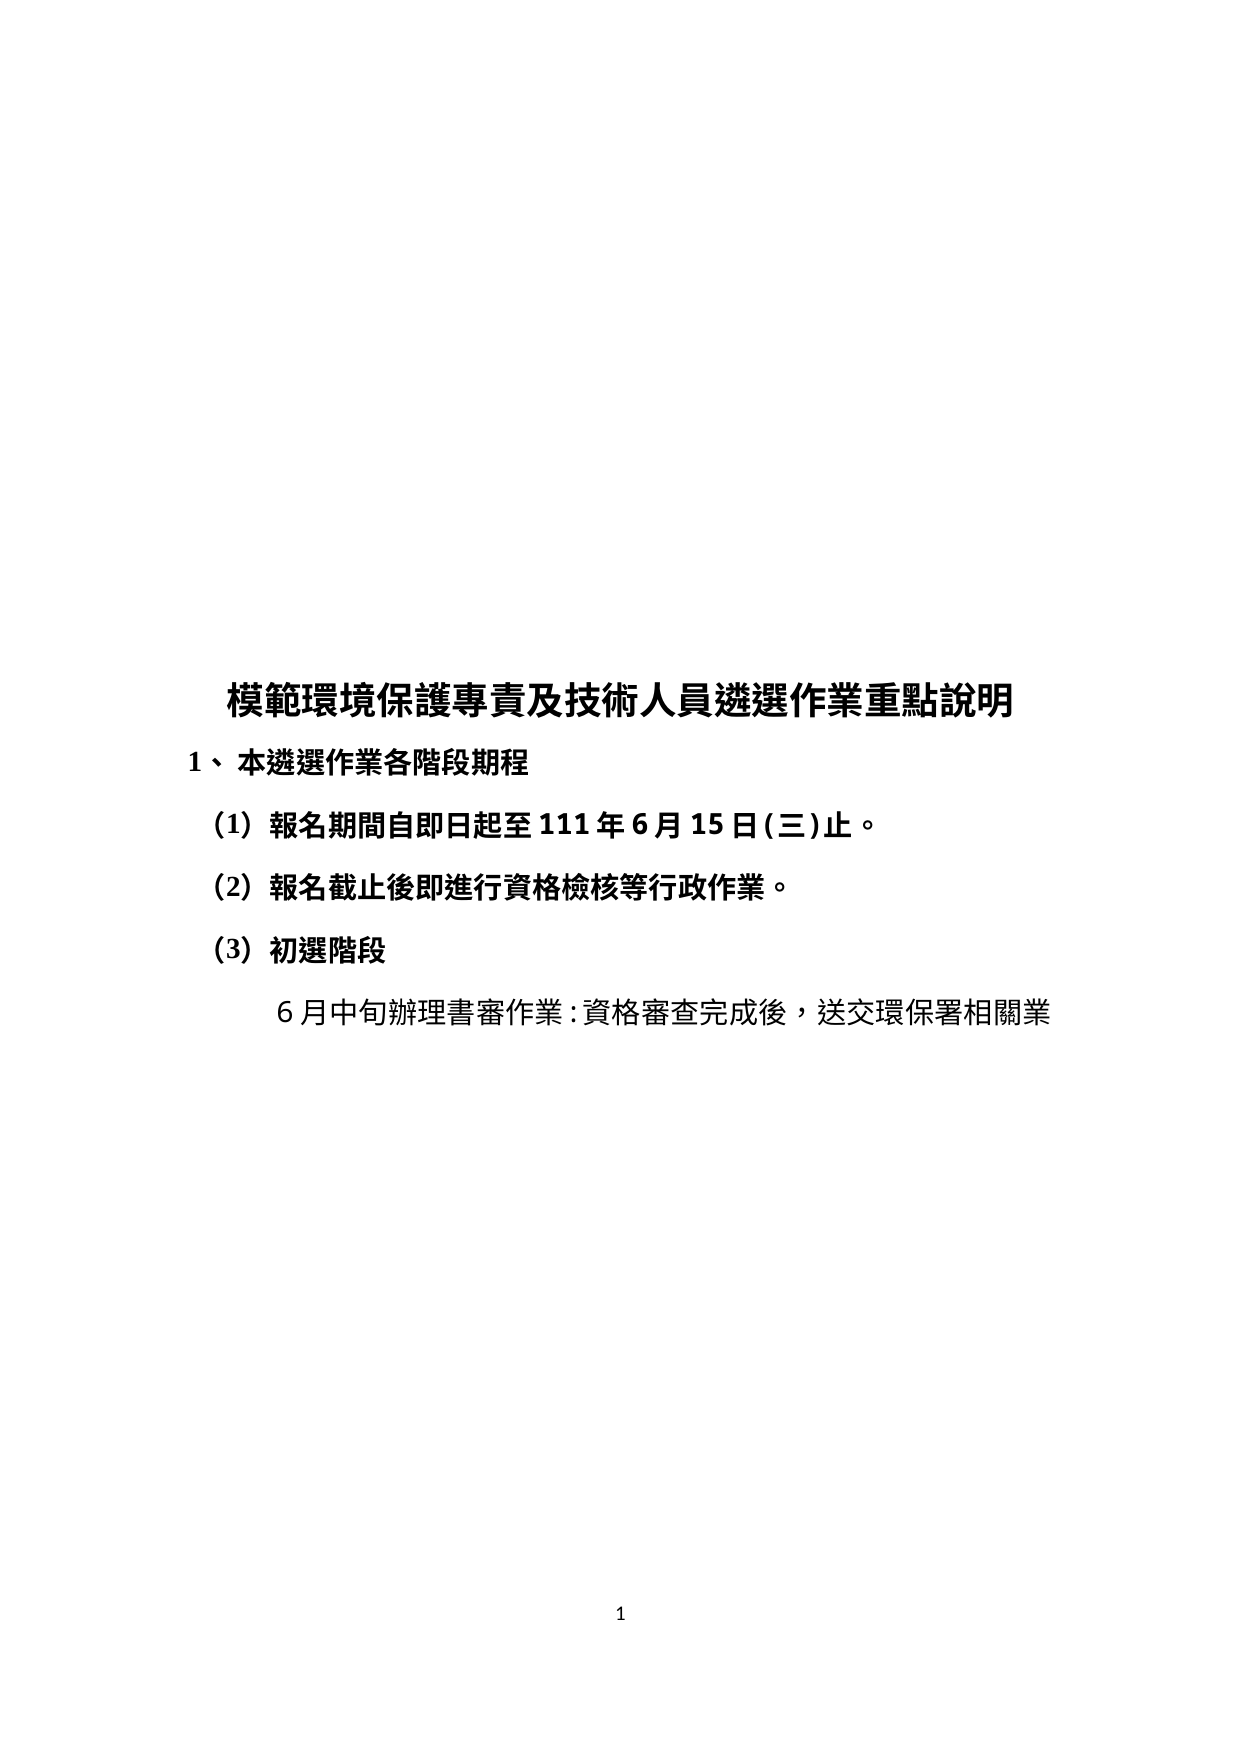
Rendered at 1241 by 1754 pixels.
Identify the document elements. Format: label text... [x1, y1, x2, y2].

list 報名截止後即進行資格檢核等行政作業。 [197, 844, 1053, 907]
text 6月中旬辦理書審作業:資格審查完成後，送交環保署相關業 [276, 969, 1053, 1032]
text 模範環境保護專責及技術人員遴選作業重點說明 [187, 657, 1053, 719]
list 報名期間自即日起至111年6月15日(三)止。 [197, 782, 1053, 844]
list 初選階段 [197, 907, 1053, 969]
list 本遴選作業各階段期程 [187, 719, 1053, 782]
